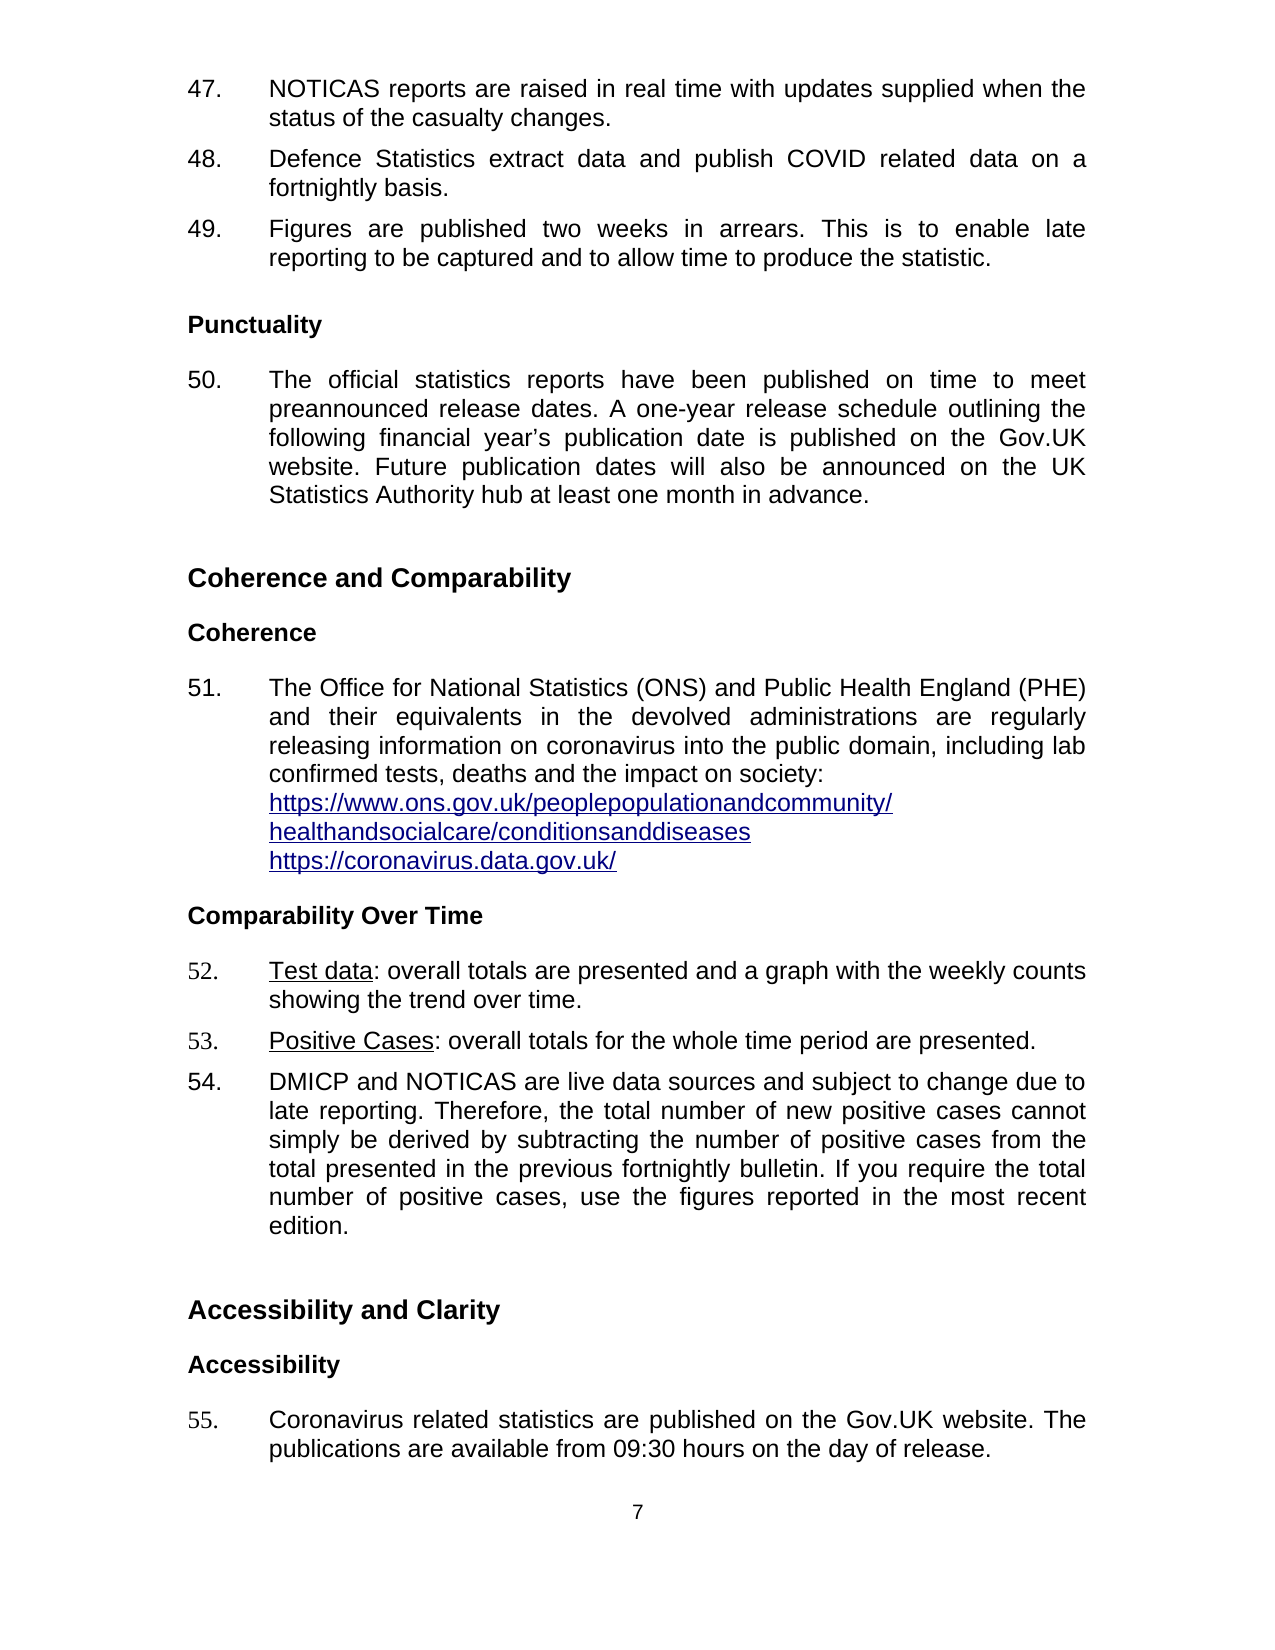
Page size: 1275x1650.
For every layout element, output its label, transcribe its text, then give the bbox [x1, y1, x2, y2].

list DMICP and NOTICAS are live data sources and subject to change due to late reporting. Therefore, the total number of new positive cases cannot simply be derived by subtracting the number of positive cases from the total presented in the previous fortnightly bulletin. If you require the total number of positive cases, use the figures reported in the most recent edition. [187, 1067, 1087, 1240]
list Defence Statistics extract data and publish COVID related data on a fortnightly basis. [187, 144, 1087, 201]
text Coherence and Comparability [187, 562, 1087, 593]
list The Office for National Statistics (ONS) and Public Health England (PHE) and their equivalents in the devolved administrations are regularly releasing information on coronavirus into the public domain, including lab confirmed tests, deaths and the impact on society: [187, 673, 1087, 788]
text https://coronavirus.data.gov.uk/ [269, 846, 1087, 874]
list Test data: overall totals are presented and a graph with the weekly counts showing the trend over time. [187, 956, 1087, 1013]
text Comparability Over Time [187, 901, 1087, 929]
list Figures are published two weeks in arrears. This is to enable late reporting to be captured and to allow time to produce the statistic. [187, 214, 1087, 271]
list The official statistics reports have been published on time to meet preannounced release dates. A one-year release schedule outlining the following financial year’s publication date is published on the Gov.UK website. Future publication dates will also be announced on the UK Statistics Authority hub at least one month in advance. [187, 365, 1087, 509]
text Accessibility [187, 1350, 1087, 1379]
list Positive Cases: overall totals for the whole time period are presented. [187, 1026, 1087, 1055]
text Coherence [187, 618, 1087, 647]
text Punctuality [187, 310, 1087, 339]
text Accessibility and Clarity [187, 1294, 1087, 1325]
text https://www.ons.gov.uk/peoplepopulationandcommunity/healthandsocialcare/conditionsanddiseases [269, 788, 1087, 846]
list Coronavirus related statistics are published on the Gov.UK website. The publications are available from 09:30 hours on the day of release. [187, 1405, 1087, 1463]
list NOTICAS reports are raised in real time with updates supplied when the status of the casualty changes. [187, 74, 1087, 131]
